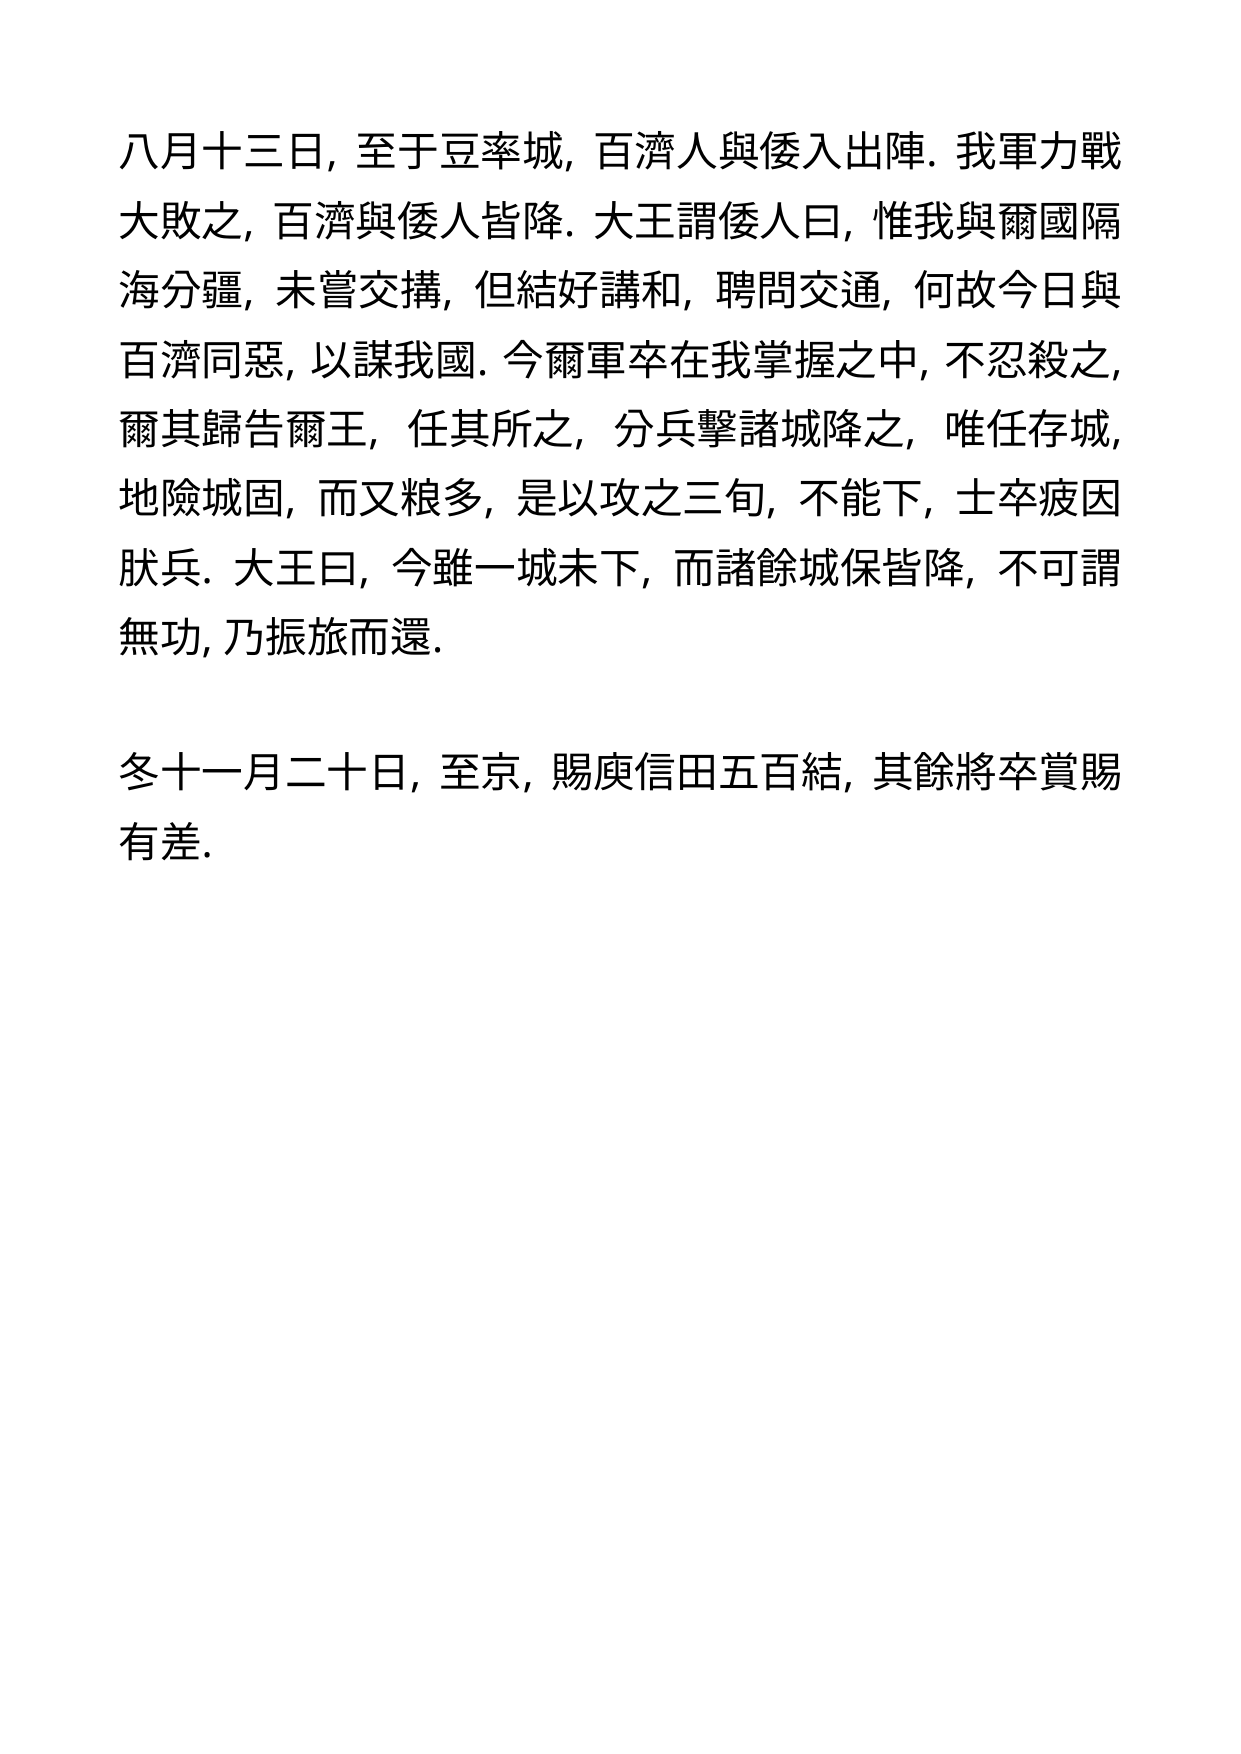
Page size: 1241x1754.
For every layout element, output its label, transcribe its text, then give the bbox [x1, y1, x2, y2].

text 冬十一月二十日, 至京, 賜庾信田五百結, 其餘將卒賞賜有差. [118, 739, 1122, 869]
text 八月十三日, 至于豆率城, 百濟人與倭入出陣. 我軍力戰大敗之, 百濟與倭人皆降. 大王謂倭人曰, 惟我與爾國隔海分疆, 未嘗交搆, 但結好講和, 聘問交通, 何故今日與百濟同惡, 以謀我國. 今爾軍卒在我掌握之中, 不忍殺之, 爾其歸告爾王, 任其所之, 分兵擊諸城降之, 唯任存城, 地險城固, 而又粮多, 是以攻之三旬, 不能下, 士卒疲因肰兵. 大王曰, 今雖一城未下, 而諸餘城保皆降, 不可謂無功, 乃振旅而還. [118, 118, 1122, 665]
